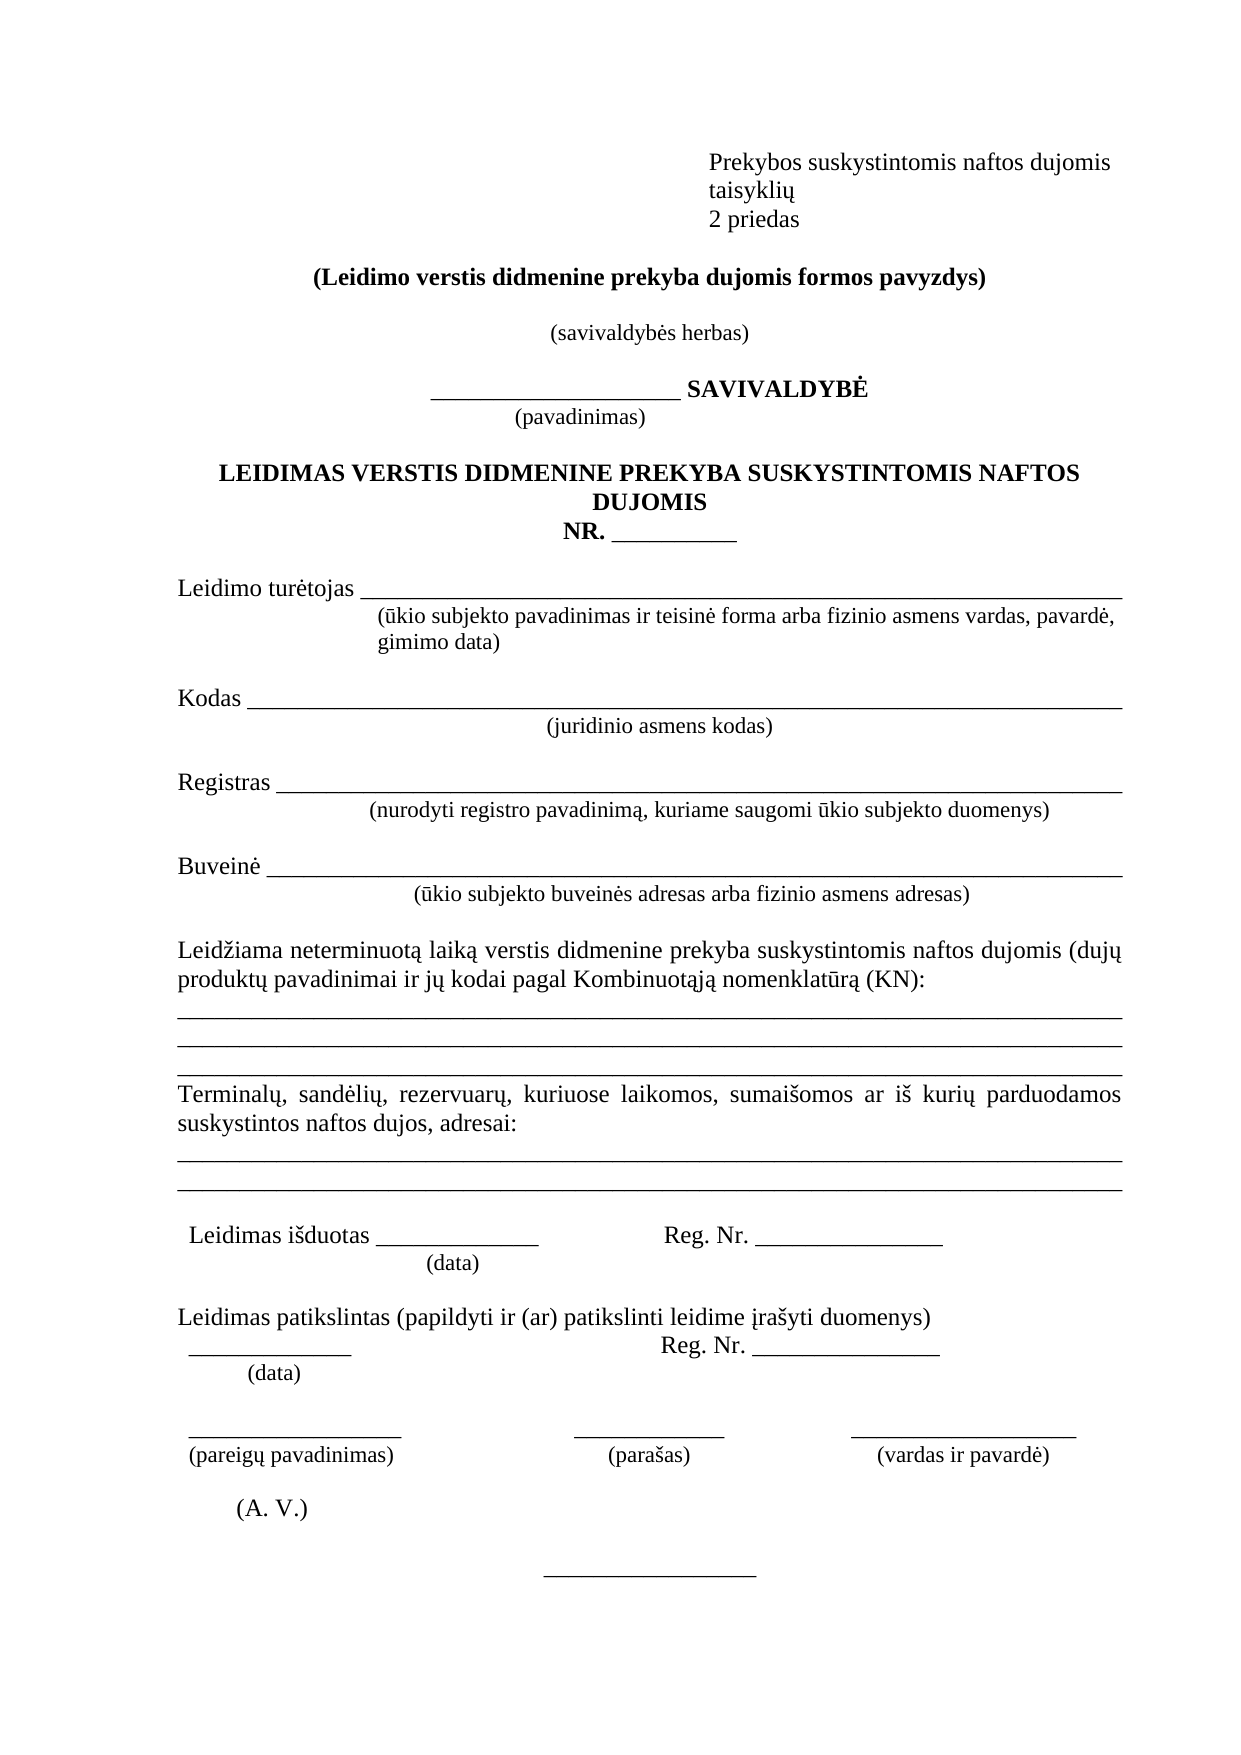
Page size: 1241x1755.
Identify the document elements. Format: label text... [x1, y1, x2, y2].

text Prekybos suskystintomis naftos dujomis [177, 147, 1122, 176]
table_header Reg. Nr. _______________ [649, 1330, 1122, 1386]
text Registras [177, 767, 1122, 796]
text Leidžiama neterminuotą laiką verstis didmenine prekyba suskystintomis naftos dujomis (dujų produktų pavadinimai ir jų kodai pagal Kombinuotąją nomenklatūrą (KN): [177, 935, 1122, 993]
table_header ____________ (parašas) [493, 1412, 805, 1467]
text (pavadinimas) [177, 403, 1122, 429]
text (A. V.) [177, 1493, 1122, 1522]
text 2 priedas [177, 204, 1122, 233]
text (savivaldybės herbas) [177, 319, 1122, 346]
text Leidimas patikslintas (papildyti ir (ar) patikslinti leidime įrašyti duomenys) [177, 1302, 1122, 1330]
text _ [177, 1050, 1122, 1075]
text (nurodyti registro pavadinimą, kuriame saugomi ūkio subjekto duomenys) [277, 796, 1122, 822]
text Buveinė [177, 851, 1122, 880]
table_header Reg. Nr. _______________ [652, 1220, 1122, 1275]
table_header _____________ (data) [177, 1330, 649, 1386]
text ____________________ SAVIVALDYBĖ [177, 374, 1122, 403]
table_header __________________ (vardas ir pavardė) [805, 1412, 1122, 1467]
text _ [177, 1165, 1122, 1190]
text Kodas [177, 683, 1122, 712]
text Leidimo turėtojas [177, 573, 1122, 602]
table_header _________________ (pareigų pavadinimas) [177, 1412, 493, 1467]
text _ [177, 1136, 1122, 1161]
text _ [177, 993, 1122, 1018]
text Terminalų, sandėlių, rezervuarų, kuriuose laikomos, sumaišomos ar iš kurių parduodamos suskystintos naftos dujos, adresai: [177, 1079, 1122, 1136]
text LEIDIMAS VERSTIS DIDMENINE PREKYBA SUSKYSTINTOMIS NAFTOS DUJOMIS [177, 458, 1122, 516]
text taisyklių [177, 176, 1122, 204]
text (ūkio subjekto buveinės adresas arba fizinio asmens adresas) [265, 880, 1122, 906]
text _________________ [177, 1551, 1122, 1579]
text (Leidimo verstis didmenine prekyba dujomis formos pavyzdys) [177, 262, 1122, 291]
text (juridinio asmens kodas) [252, 712, 1122, 739]
text NR. __________ [177, 516, 1122, 544]
text (ūkio subjekto pavadinimas ir teisinė forma arba fizinio asmens vardas, pavardė, gimimo data) [377, 602, 1122, 655]
table_header Leidimas išduotas _____________ (data) [177, 1220, 652, 1275]
text _ [177, 1021, 1122, 1046]
